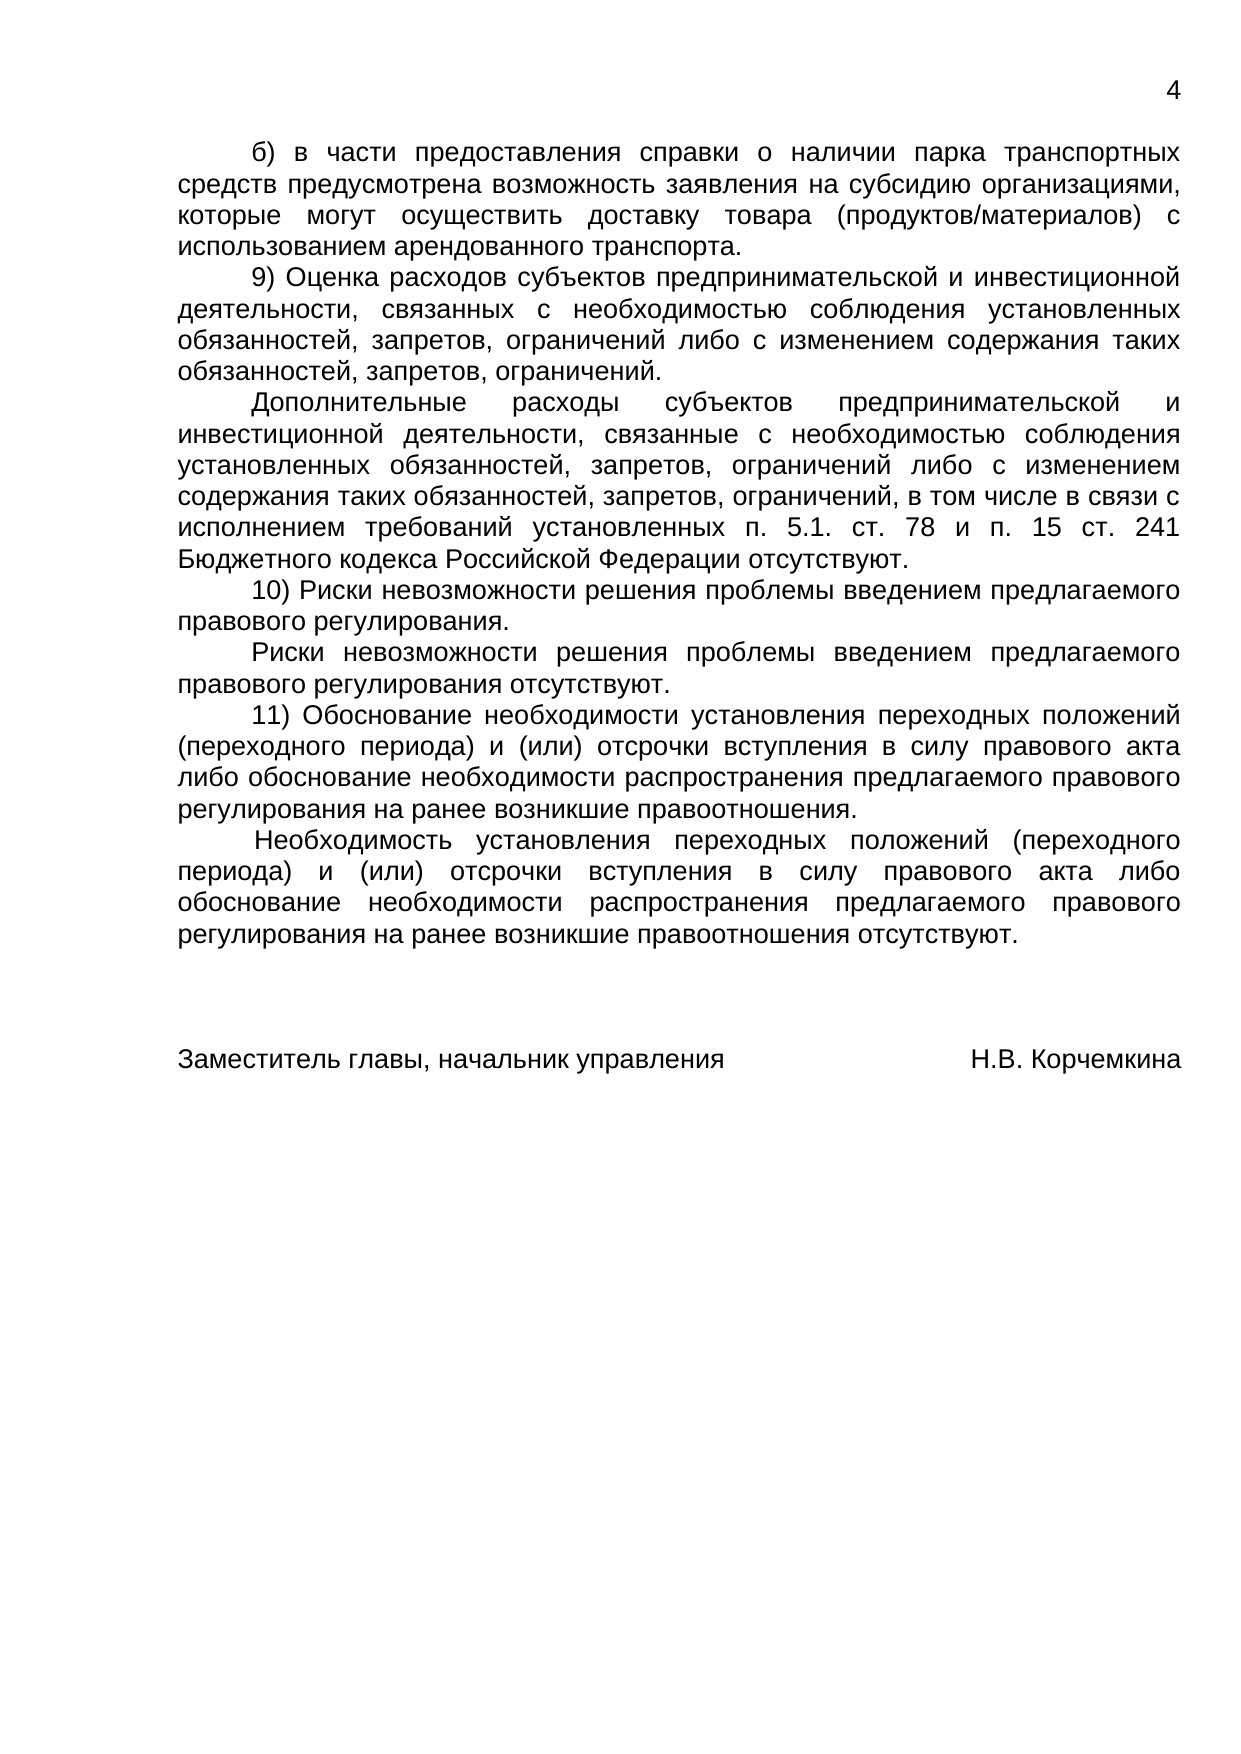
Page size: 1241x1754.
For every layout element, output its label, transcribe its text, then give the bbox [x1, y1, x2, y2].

text Риски невозможности решения проблемы введением предлагаемого правового регулирования отсутствуют. [177, 636, 1181, 699]
text 11) Обоснование необходимости установления переходных положений (переходного периода) и (или) отсрочки вступления в силу правового акта либо обоснование необходимости распространения предлагаемого правового регулирования на ранее возникшие правоотношения. [177, 699, 1181, 824]
text 9) Оценка расходов субъектов предпринимательской и инвестиционной деятельности, связанных с необходимостью соблюдения установленных обязанностей, запретов, ограничений либо с изменением содержания таких обязанностей, запретов, ограничений. [177, 261, 1181, 386]
text Дополнительные расходы субъектов предпринимательской и инвестиционной деятельности, связанные с необходимостью соблюдения установленных обязанностей, запретов, ограничений либо с изменением содержания таких обязанностей, запретов, ограничений, в том числе в связи с исполнением требований установленных п. 5.1. ст. 78 и п. 15 ст. 241 Бюджетного кодекса Российской Федерации отсутствуют. [177, 386, 1181, 574]
text Заместитель главы, начальник управления Н.В. Корчемкина [177, 1043, 1181, 1074]
text Необходимость установления переходных положений (переходного периода) и (или) отсрочки вступления в силу правового акта либо обоснование необходимости распространения предлагаемого правового регулирования на ранее возникшие правоотношения отсутствуют. [177, 824, 1181, 949]
text б) в части предоставления справки о наличии парка транспортных средств предусмотрена возможность заявления на субсидию организациями, которые могут осуществить доставку товара (продуктов/материалов) с использованием арендованного транспорта. [177, 136, 1181, 261]
text 10) Риски невозможности решения проблемы введением предлагаемого правового регулирования. [177, 574, 1181, 636]
